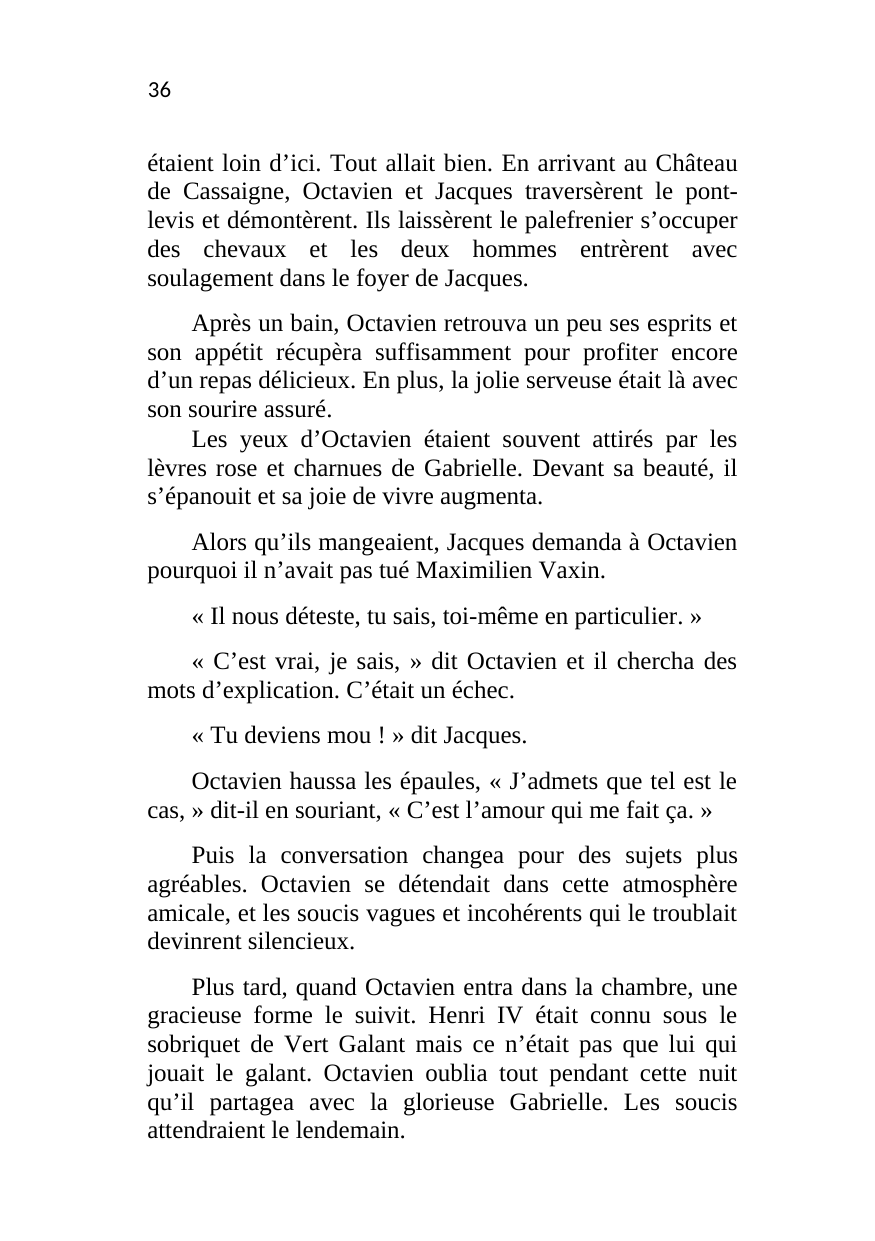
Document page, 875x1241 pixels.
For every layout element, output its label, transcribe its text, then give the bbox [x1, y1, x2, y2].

text « C’est vrai, je sais, » dit Octavien et il chercha des mots d’explication. C’était un échec. [147, 646, 738, 704]
text étaient loin d’ici. Tout allait bien. En arrivant au Château de Cassaigne, Octavien et Jacques traversèrent le pont-levis et démontèrent. Ils laissèrent le palefrenier s’occuper des chevaux et les deux hommes entrèrent avec soulagement dans le foyer de Jacques. [147, 148, 738, 291]
text Les yeux d’Octavien étaient souvent attirés par les lèvres rose et charnues de Gabrielle. Devant sa beauté, il s’épanouit et sa joie de vivre augmenta. [147, 424, 738, 510]
text « Il nous déteste, tu sais, toi-même en particulier. » [147, 601, 738, 630]
text Plus tard, quand Octavien entra dans la chambre, une gracieuse forme le suivit. Henri IV était connu sous le sobriquet de Vert Galant mais ce n’était pas que lui qui jouait le galant. Octavien oublia tout pendant cette nuit qu’il partagea avec la glorieuse Gabrielle. Les soucis attendraient le lendemain. [147, 972, 738, 1144]
text Après un bain, Octavien retrouva un peu ses esprits et son appétit récupèra suffisamment pour profiter encore d’un repas délicieux. En plus, la jolie serveuse était là avec son sourire assuré. [147, 308, 738, 423]
text Puis la conversation changea pour des sujets plus agréables. Octavien se détendait dans cette atmosphère amicale, et les soucis vagues et incohérents qui le troublait devinrent silencieux. [147, 840, 738, 955]
text « Tu deviens mou ! » dit Jacques. [147, 721, 738, 749]
text Alors qu’ils mangeaient, Jacques demanda à Octavien pourquoi il n’avait pas tué Maximilien Vaxin. [147, 527, 738, 584]
text Octavien haussa les épaules, « J’admets que tel est le cas, » dit-il en souriant, « C’est l’amour qui me fait ça. » [147, 766, 738, 823]
